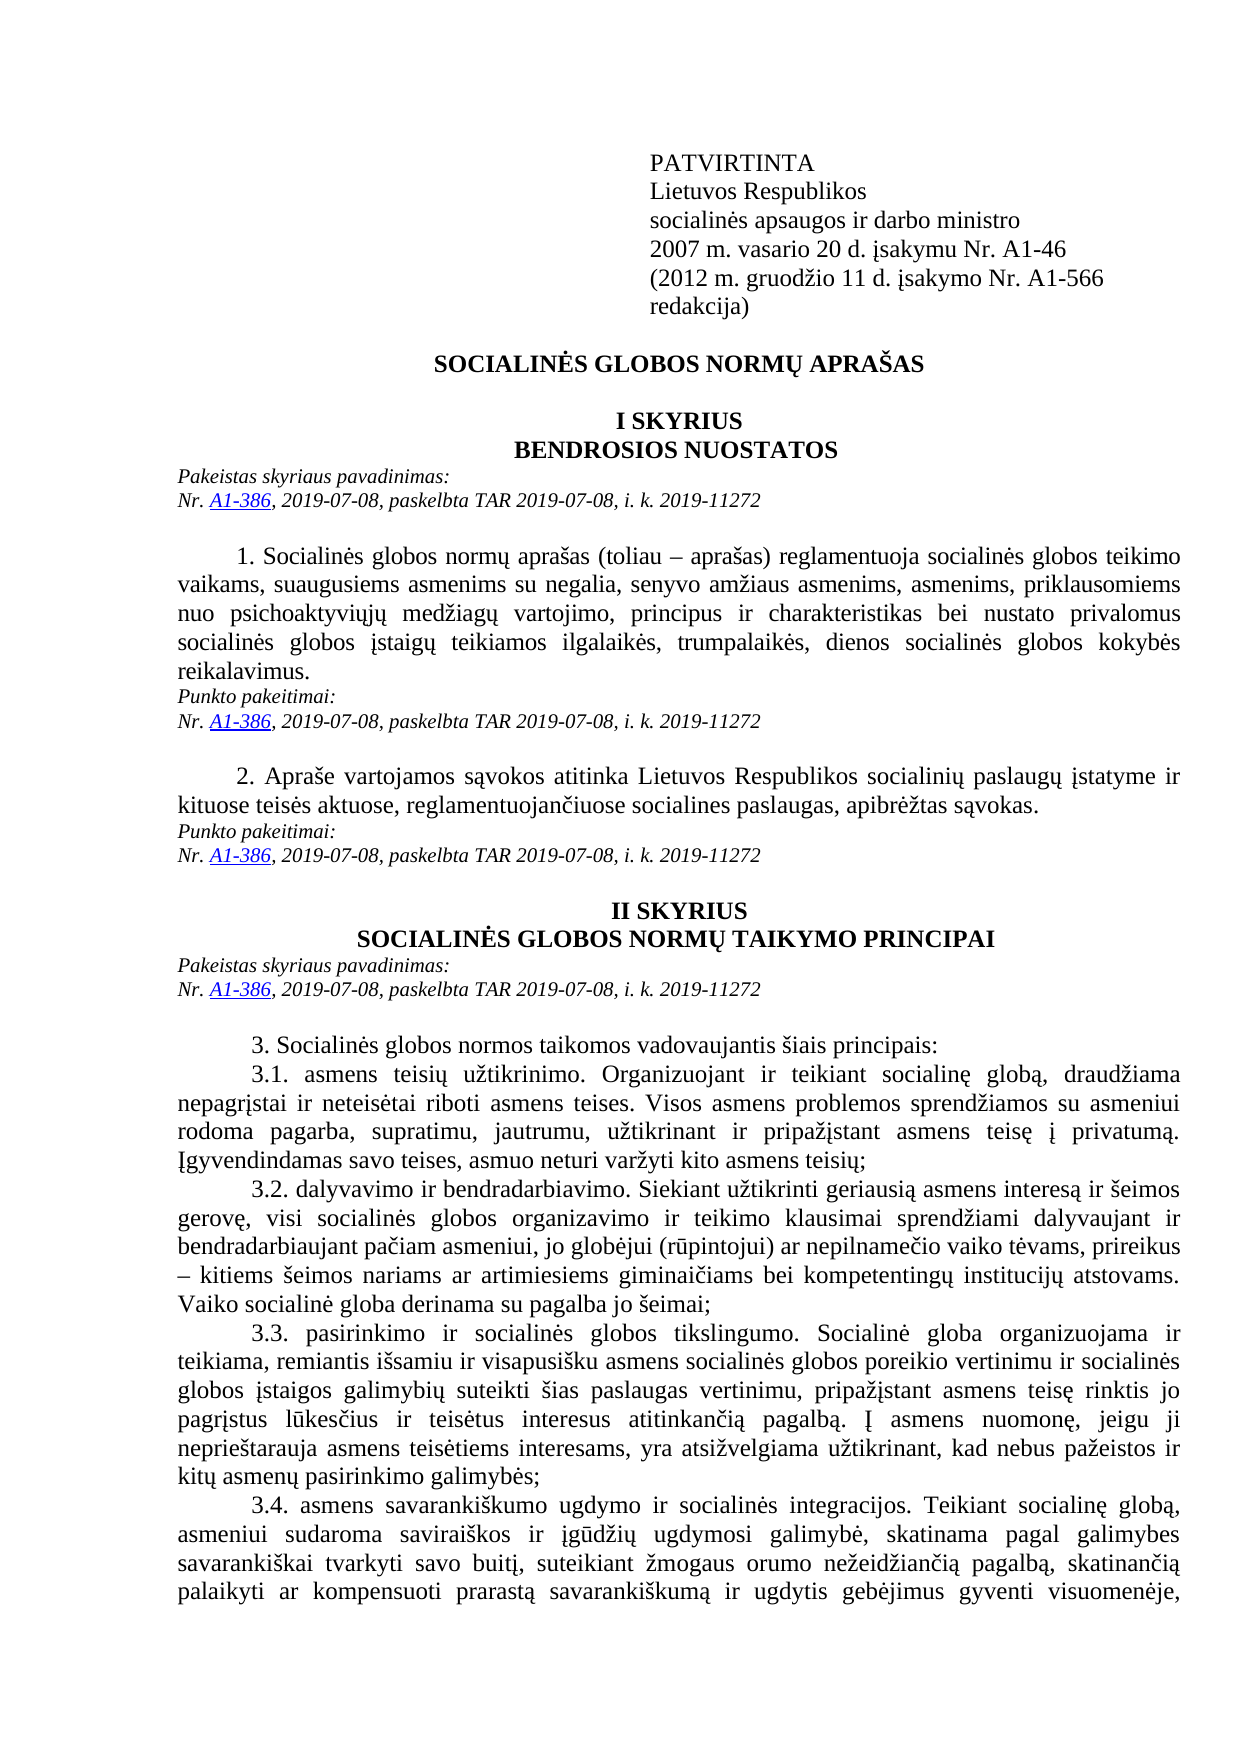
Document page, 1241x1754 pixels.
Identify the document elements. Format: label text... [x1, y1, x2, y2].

text 3. Socialinės globos normos taikomos vadovaujantis šiais principais: [177, 1030, 1181, 1059]
text 1. Socialinės globos normų aprašas (toliau – aprašas) reglamentuoja socialinės globos teikimo vaikams, suaugusiems asmenims su negalia, senyvo amžiaus asmenims, asmenims, priklausomiems nuo psichoaktyviųjų medžiagų vartojimo, principus ir charakteristikas bei nustato privalomus socialinės globos įstaigų teikiamos ilgalaikės, trumpalaikės, dienos socialinės globos kokybės reikalavimus. [177, 541, 1181, 684]
text redakcija) [649, 291, 1181, 320]
text Nr. A1-386, 2019-07-08, paskelbta TAR 2019-07-08, i. k. 2019-11272 [177, 708, 1181, 733]
text Punkto pakeitimai: [177, 819, 1181, 843]
text 3.2. dalyvavimo ir bendradarbiavimo. Siekiant užtikrinti geriausią asmens interesą ir šeimos gerovę, visi socialinės globos organizavimo ir teikimo klausimai sprendžiami dalyvaujant ir bendradarbiaujant pačiam asmeniui, jo globėjui (rūpintojui) ar nepilnamečio vaiko tėvams, prireikus – kitiems šeimos nariams ar artimiesiems giminaičiams bei kompetentingų institucijų atstovams. Vaiko socialinė globa derinama su pagalba jo šeimai; [177, 1174, 1181, 1318]
text Pakeistas skyriaus pavadinimas: [177, 953, 1181, 977]
text II SKYRIUS [177, 896, 1181, 924]
text 3.3. pasirinkimo ir socialinės globos tikslingumo. Socialinė globa organizuojama ir teikiama, remiantis išsamiu ir visapusišku asmens socialinės globos poreikio vertinimu ir socialinės globos įstaigos galimybių suteikti šias paslaugas vertinimu, pripažįstant asmens teisę rinktis jo pagrįstus lūkesčius ir teisėtus interesus atitinkančią pagalbą. Į asmens nuomonę, jeigu ji neprieštarauja asmens teisėtiems interesams, yra atsižvelgiama užtikrinant, kad nebus pažeistos ir kitų asmenų pasirinkimo galimybės; [177, 1318, 1181, 1490]
text SOCIALINĖS GLOBOS NORMŲ TAIKYMO PRINCIPAI [177, 924, 1181, 953]
text SOCIALINĖS GLOBOS NORMŲ APRAŠAS [177, 349, 1181, 378]
text Nr. A1-386, 2019-07-08, paskelbta TAR 2019-07-08, i. k. 2019-11272 [177, 488, 1181, 512]
text Pakeistas skyriaus pavadinimas: [177, 464, 1181, 488]
text (2012 m. gruodžio 11 d. įsakymo Nr. A1-566 [649, 263, 1181, 291]
text Punkto pakeitimai: [177, 684, 1181, 708]
text socialinės apsaugos ir darbo ministro [649, 205, 1181, 234]
text 3.4. asmens savarankiškumo ugdymo ir socialinės integracijos. Teikiant socialinę globą, asmeniui sudaroma saviraiškos ir įgūdžių ugdymosi galimybė, skatinama pagal galimybes savarankiškai tvarkyti savo buitį, suteikiant žmogaus orumo nežeidžiančią pagalbą, skatinančią palaikyti ar kompensuoti prarastą savarankiškumą ir ugdytis gebėjimus gyventi visuomenėje, [177, 1490, 1181, 1605]
text Nr. A1-386, 2019-07-08, paskelbta TAR 2019-07-08, i. k. 2019-11272 [177, 977, 1181, 1001]
text Nr. A1-386, 2019-07-08, paskelbta TAR 2019-07-08, i. k. 2019-11272 [177, 843, 1181, 867]
text 2007 m. vasario 20 d. įsakymu Nr. A1-46 [649, 234, 1181, 263]
text I SKYRIUS [177, 406, 1181, 435]
text Lietuvos Respublikos [649, 176, 1181, 205]
text BENDROSIOS NUOSTATOS [177, 435, 1181, 464]
text PATVIRTINTA [649, 148, 1181, 176]
text 3.1. asmens teisių užtikrinimo. Organizuojant ir teikiant socialinę globą, draudžiama nepagrįstai ir neteisėtai riboti asmens teises. Visos asmens problemos sprendžiamos su asmeniui rodoma pagarba, supratimu, jautrumu, užtikrinant ir pripažįstant asmens teisę į privatumą. Įgyvendindamas savo teises, asmuo neturi varžyti kito asmens teisių; [177, 1059, 1181, 1174]
text 2. Apraše vartojamos sąvokos atitinka Lietuvos Respublikos socialinių paslaugų įstatyme ir kituose teisės aktuose, reglamentuojančiuose socialines paslaugas, apibrėžtas sąvokas. [177, 761, 1181, 819]
